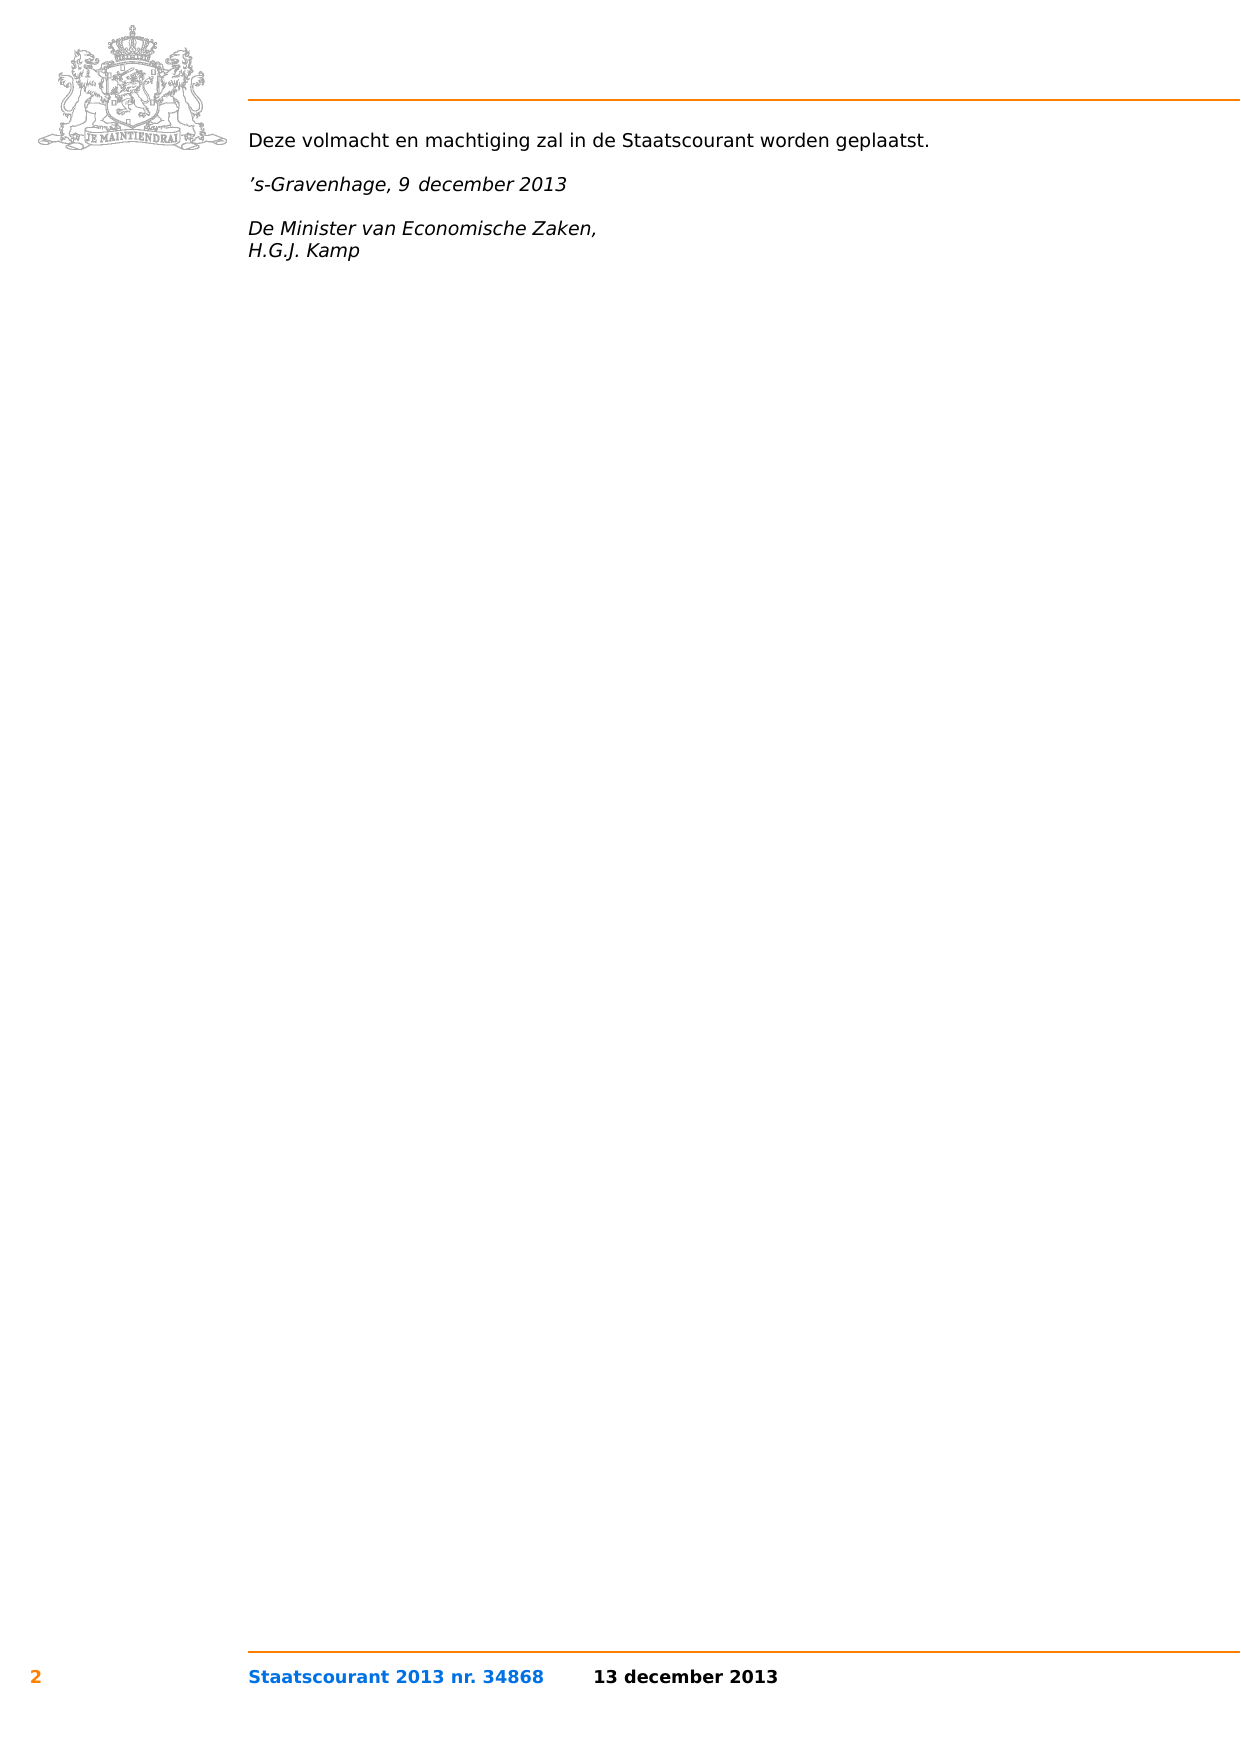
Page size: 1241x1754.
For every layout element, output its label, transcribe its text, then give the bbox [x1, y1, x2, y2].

text ’s-Gravenhage, 9 december 2013 [248, 174, 1163, 196]
text De Minister van Economische Zaken, H.G.J. Kamp [248, 218, 1163, 262]
text Deze volmacht en machtiging zal in de Staatscourant worden geplaatst. [248, 130, 1163, 152]
picture [38, 25, 227, 150]
